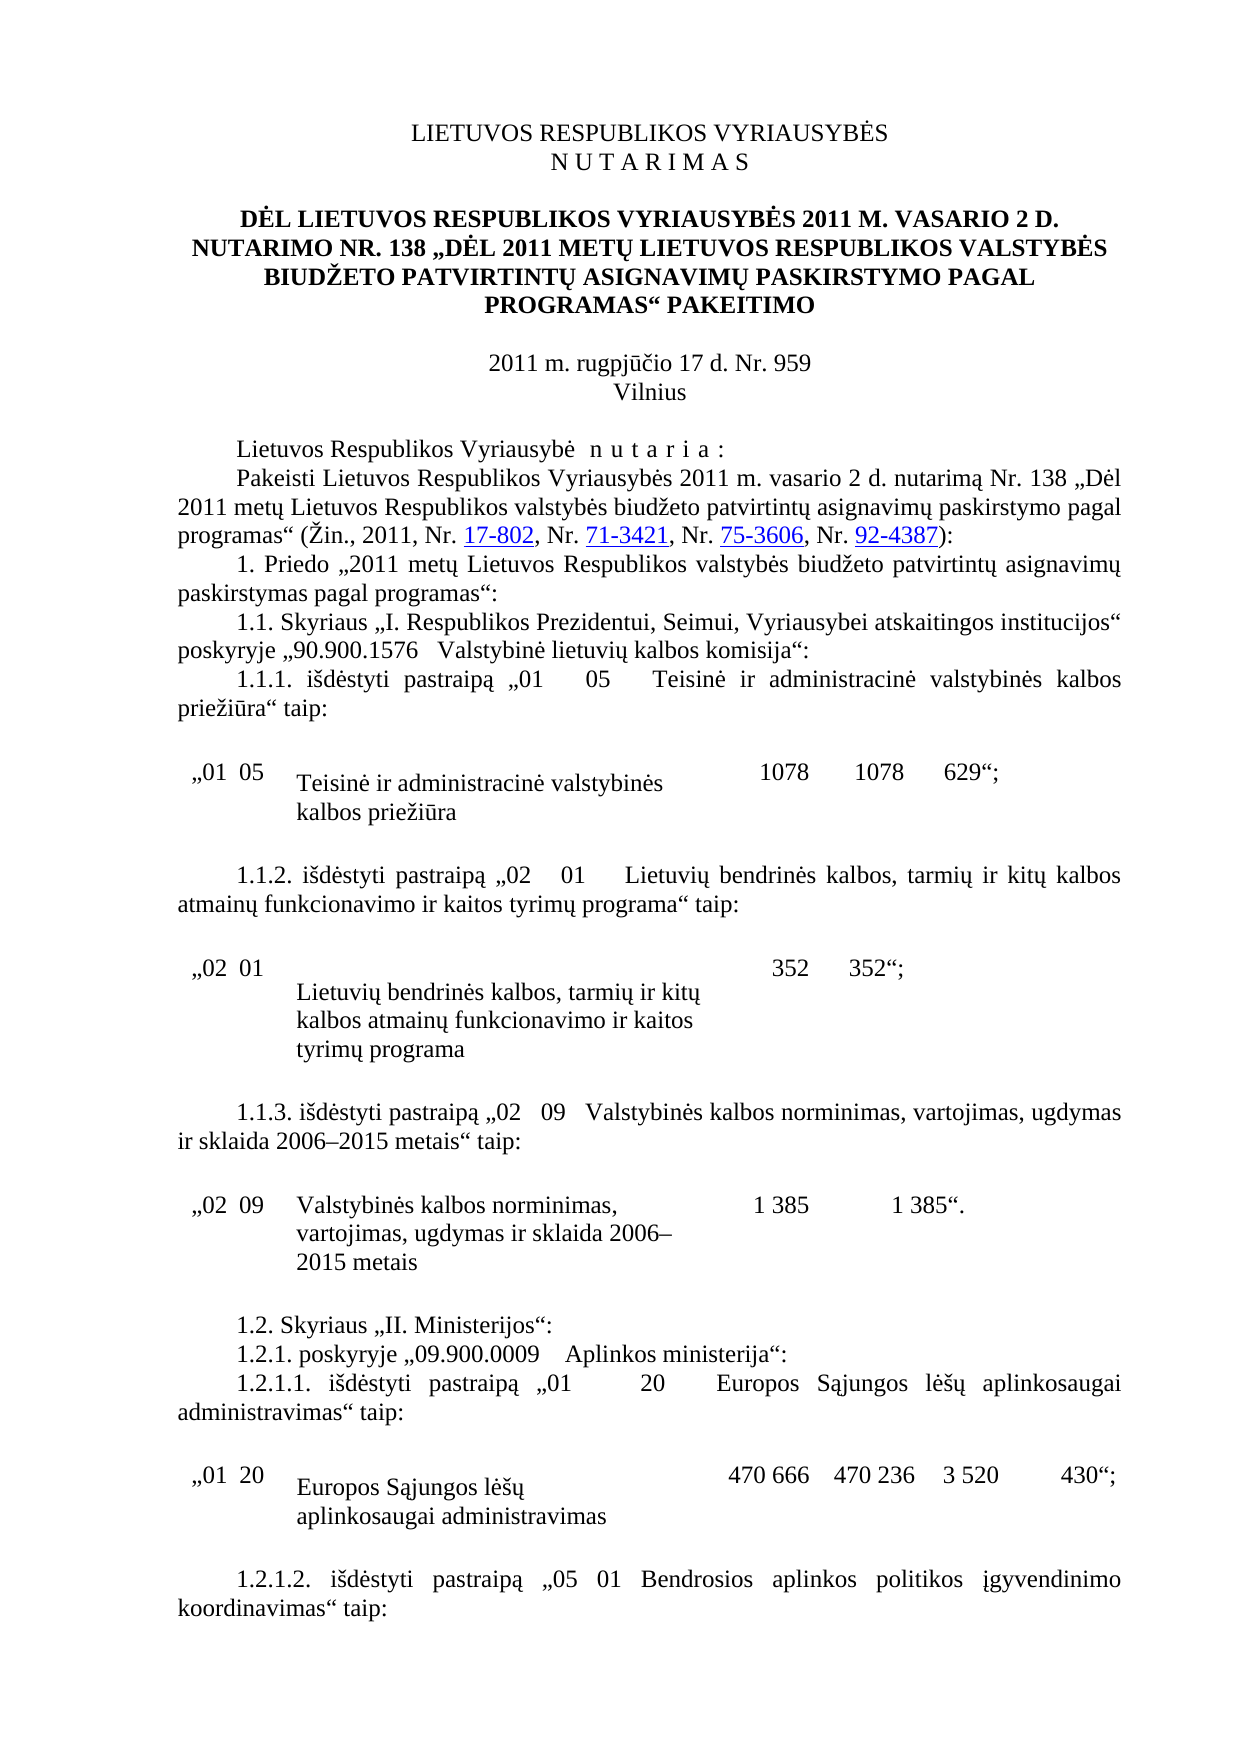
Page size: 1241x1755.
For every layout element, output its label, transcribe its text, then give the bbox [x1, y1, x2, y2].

table_header „02 [177, 1184, 233, 1224]
table_cell [233, 1495, 290, 1536]
table_cell [709, 988, 815, 1028]
text Vilnius [177, 377, 1122, 406]
table_cell [910, 988, 1005, 1028]
table_header [910, 947, 1005, 987]
table_cell [1005, 1495, 1122, 1536]
table_cell [1005, 988, 1122, 1028]
table_cell [910, 791, 1005, 832]
table_cell [815, 1495, 921, 1536]
table_cell [177, 1028, 233, 1069]
table_header „01 [177, 1454, 233, 1495]
text n u t a r i m a s [177, 147, 1122, 176]
table_cell [233, 988, 290, 1028]
table_header [971, 1184, 1005, 1224]
table_header 3 520 [921, 1454, 1005, 1495]
table_header Lietuvių bendrinės kalbos, tarmių ir kitų kalbos atmainų funkcionavimo ir kaitos tyrimų programa [290, 947, 708, 1069]
table_header Valstybinės kalbos norminimas, vartojimas, ugdymas ir sklaida 2006–2015 metais [290, 1184, 708, 1282]
table_cell [971, 1224, 1005, 1282]
table_cell [815, 791, 910, 832]
table_cell [233, 1028, 290, 1069]
table_header 430“; [1005, 1454, 1122, 1495]
table_header Teisinė ir administracinė valstybinės kalbos priežiūra [290, 751, 708, 832]
table_header „01 [177, 751, 233, 791]
table_header [1005, 1184, 1122, 1224]
table_header 352 [709, 947, 815, 987]
table_cell [177, 1495, 233, 1536]
table_cell [709, 1224, 815, 1282]
table_header 01 [233, 947, 290, 987]
text 1.1. Skyriaus „I. Respublikos Prezidentui, Seimui, Vyriausybei atskaitingos institucijos“ poskyryje „90.900.1576 Valstybinė lietuvių kalbos komisija“: [177, 607, 1122, 664]
table_header Europos Sąjungos lėšų aplinkosaugai administravimas [290, 1454, 658, 1536]
table_header [1005, 947, 1122, 987]
table_cell [921, 1495, 1005, 1536]
table_header 352“; [815, 947, 910, 987]
table_cell [658, 1495, 815, 1536]
table_header [1005, 751, 1122, 791]
table_header 470 236 [815, 1454, 921, 1495]
table_header 20 [233, 1454, 290, 1495]
table_cell [815, 988, 910, 1028]
table_cell [709, 791, 815, 832]
text 1.2.1.2. išdėstyti pastraipą „05 01 Bendrosios aplinkos politikos įgyvendinimo koordinavimas“ taip: [177, 1564, 1122, 1622]
table_header 05 [233, 751, 290, 791]
table_cell [177, 791, 233, 832]
text 2011 m. rugpjūčio 17 d. Nr. 959 [177, 348, 1122, 377]
table_cell [1005, 1028, 1122, 1069]
table_header 1078 [709, 751, 815, 791]
text 1.1.3. išdėstyti pastraipą „02 09 Valstybinės kalbos norminimas, vartojimas, ugdymas ir sklaida 2006–2015 metais“ taip: [177, 1097, 1122, 1155]
text 1.2. Skyriaus „II. Ministerijos“: [177, 1311, 1122, 1339]
text 1.1.1. išdėstyti pastraipą „01 05 Teisinė ir administracinė valstybinės kalbos priežiūra“ taip: [177, 664, 1122, 722]
table_header „02 [177, 947, 233, 987]
text 1.1.2. išdėstyti pastraipą „02 01 Lietuvių bendrinės kalbos, tarmių ir kitų kalbos atmainų funkcionavimo ir kaitos tyrimų programa“ taip: [177, 861, 1122, 918]
table_cell [233, 1224, 290, 1282]
text DĖL LIETUVOS RESPUBLIKOS VYRIAUSYBĖS 2011 M. VASARIO 2 D. NUTARIMO NR. 138 „DĖL 2011 METŲ LIETUVOS RESPUBLIKOS VALSTYBĖS BIUDŽETO PATVIRTINTŲ ASIGNAVIMŲ PASKIRSTYMO PAGAL PROGRAMAS“ PAKEITIMO [177, 204, 1122, 319]
table_cell [815, 1224, 971, 1282]
table_cell [1005, 791, 1122, 832]
table_cell [177, 988, 233, 1028]
text 1.2.1. poskyryje „09.900.0009 Aplinkos ministerija“: [177, 1339, 1122, 1368]
table_cell [815, 1028, 910, 1069]
table_header 470 666 [658, 1454, 815, 1495]
table_header 1 385“. [815, 1184, 971, 1224]
table_cell [177, 1224, 233, 1282]
table_header 629“; [910, 751, 1005, 791]
table_header 1078 [815, 751, 910, 791]
text Lietuvos Respublikos Vyriausybė nutaria: [177, 434, 1122, 463]
table_cell [709, 1028, 815, 1069]
text 1. Priedo „2011 metų Lietuvos Respublikos valstybės biudžeto patvirtintų asignavimų paskirstymas pagal programas“: [177, 549, 1122, 607]
text 1.2.1.1. išdėstyti pastraipą „01 20 Europos Sąjungos lėšų aplinkosaugai administravimas“ taip: [177, 1368, 1122, 1426]
table_cell [910, 1028, 1005, 1069]
text Lietuvos Respublikos Vyriausybės [177, 118, 1122, 147]
table_header 1 385 [709, 1184, 815, 1224]
table_cell [1005, 1224, 1122, 1282]
table_header 09 [233, 1184, 290, 1224]
table_cell [233, 791, 290, 832]
text Pakeisti Lietuvos Respublikos Vyriausybės 2011 m. vasario 2 d. nutarimą Nr. 138 „Dėl 2011 metų Lietuvos Respublikos valstybės biudžeto patvirtintų asignavimų paskirstymo pagal programas“ (Žin., 2011, Nr. 17-802, Nr. 71-3421, Nr. 75-3606, Nr. 92-4387): [177, 463, 1122, 549]
